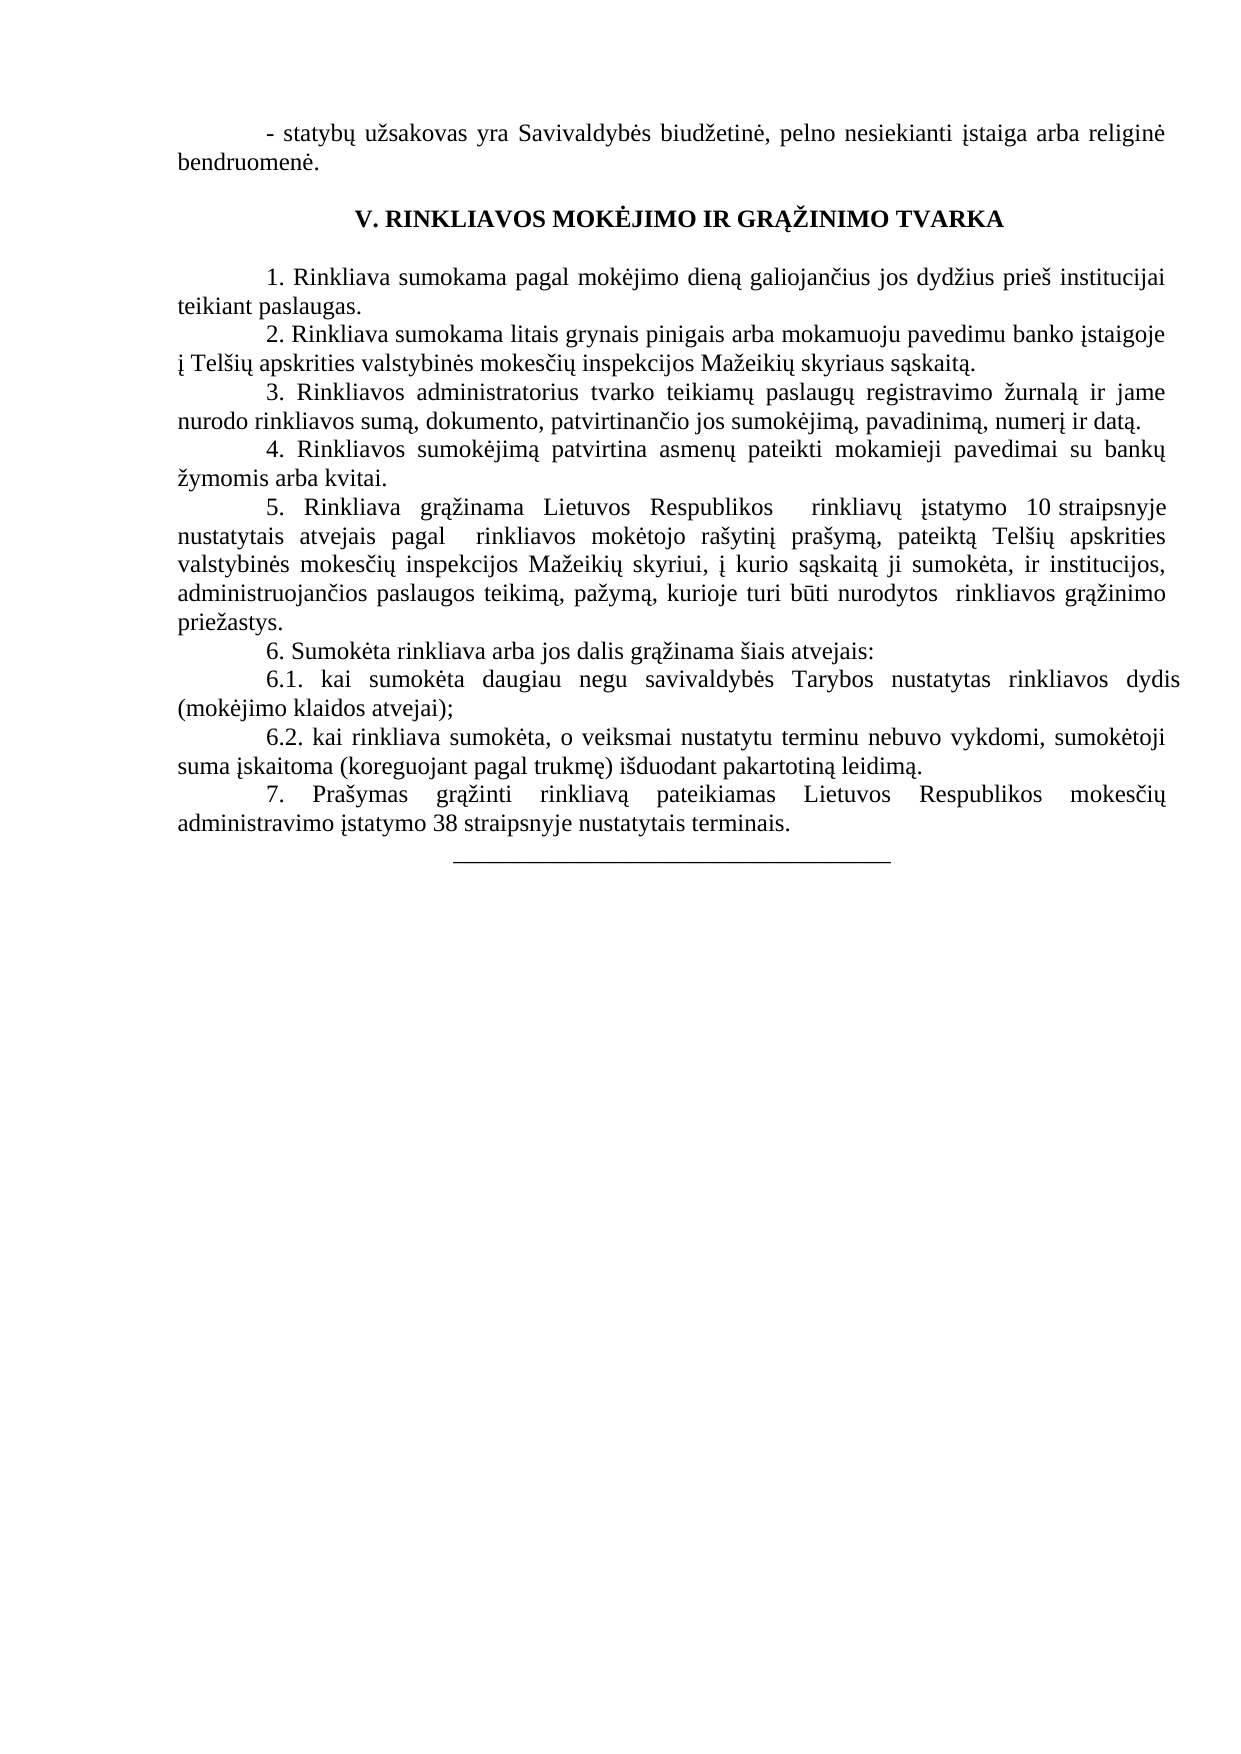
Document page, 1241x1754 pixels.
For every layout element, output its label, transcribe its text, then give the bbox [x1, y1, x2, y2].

text 3. Rinkliavos administratorius tvarko teikiamų paslaugų registravimo žurnalą ir jame nurodo rinkliavos sumą, dokumento, patvirtinančio jos sumokėjimą, pavadinimą, numerį ir datą. [177, 377, 1167, 434]
text ___________________________________ [177, 837, 1167, 866]
text 4. Rinkliavos sumokėjimą patvirtina asmenų pateikti mokamieji pavedimai su bankų žymomis arba kvitai. [177, 434, 1167, 492]
text 1. Rinkliava sumokama pagal mokėjimo dieną galiojančius jos dydžius prieš institucijai teikiant paslaugas. [177, 262, 1167, 319]
text 6.1. kai sumokėta daugiau negu savivaldybės Tarybos nustatytas rinkliavos dydis (mokėjimo klaidos atvejai); [177, 664, 1181, 722]
text 7. Prašymas grąžinti rinkliavą pateikiamas Lietuvos Respublikos mokesčių administravimo įstatymo 38 straipsnyje nustatytais terminais. [177, 779, 1167, 837]
text 6.2. kai rinkliava sumokėta, o veiksmai nustatytu terminu nebuvo vykdomi, sumokėtoji suma įskaitoma (koreguojant pagal trukmę) išduodant pakartotiną leidimą. [177, 722, 1167, 779]
text V. RINKLIAVOS MOKĖJIMO IR GRĄŽINIMO TVARKA [177, 204, 1181, 233]
text 2. Rinkliava sumokama litais grynais pinigais arba mokamuoju pavedimu banko įstaigoje į Telšių apskrities valstybinės mokesčių inspekcijos Mažeikių skyriaus sąskaitą. [177, 319, 1167, 377]
text 6. Sumokėta rinkliava arba jos dalis grąžinama šiais atvejais: [177, 636, 1181, 664]
text 5. Rinkliava grąžinama Lietuvos Respublikos rinkliavų įstatymo 10 straipsnyje nustatytais atvejais pagal rinkliavos mokėtojo rašytinį prašymą, pateiktą Telšių apskrities valstybinės mokesčių inspekcijos Mažeikių skyriui, į kurio sąskaitą ji sumokėta, ir institucijos, administruojančios paslaugos teikimą, pažymą, kurioje turi būti nurodytos rinkliavos grąžinimo priežastys. [177, 492, 1167, 636]
text - statybų užsakovas yra Savivaldybės biudžetinė, pelno nesiekianti įstaiga arba religinė bendruomenė. [177, 118, 1167, 176]
